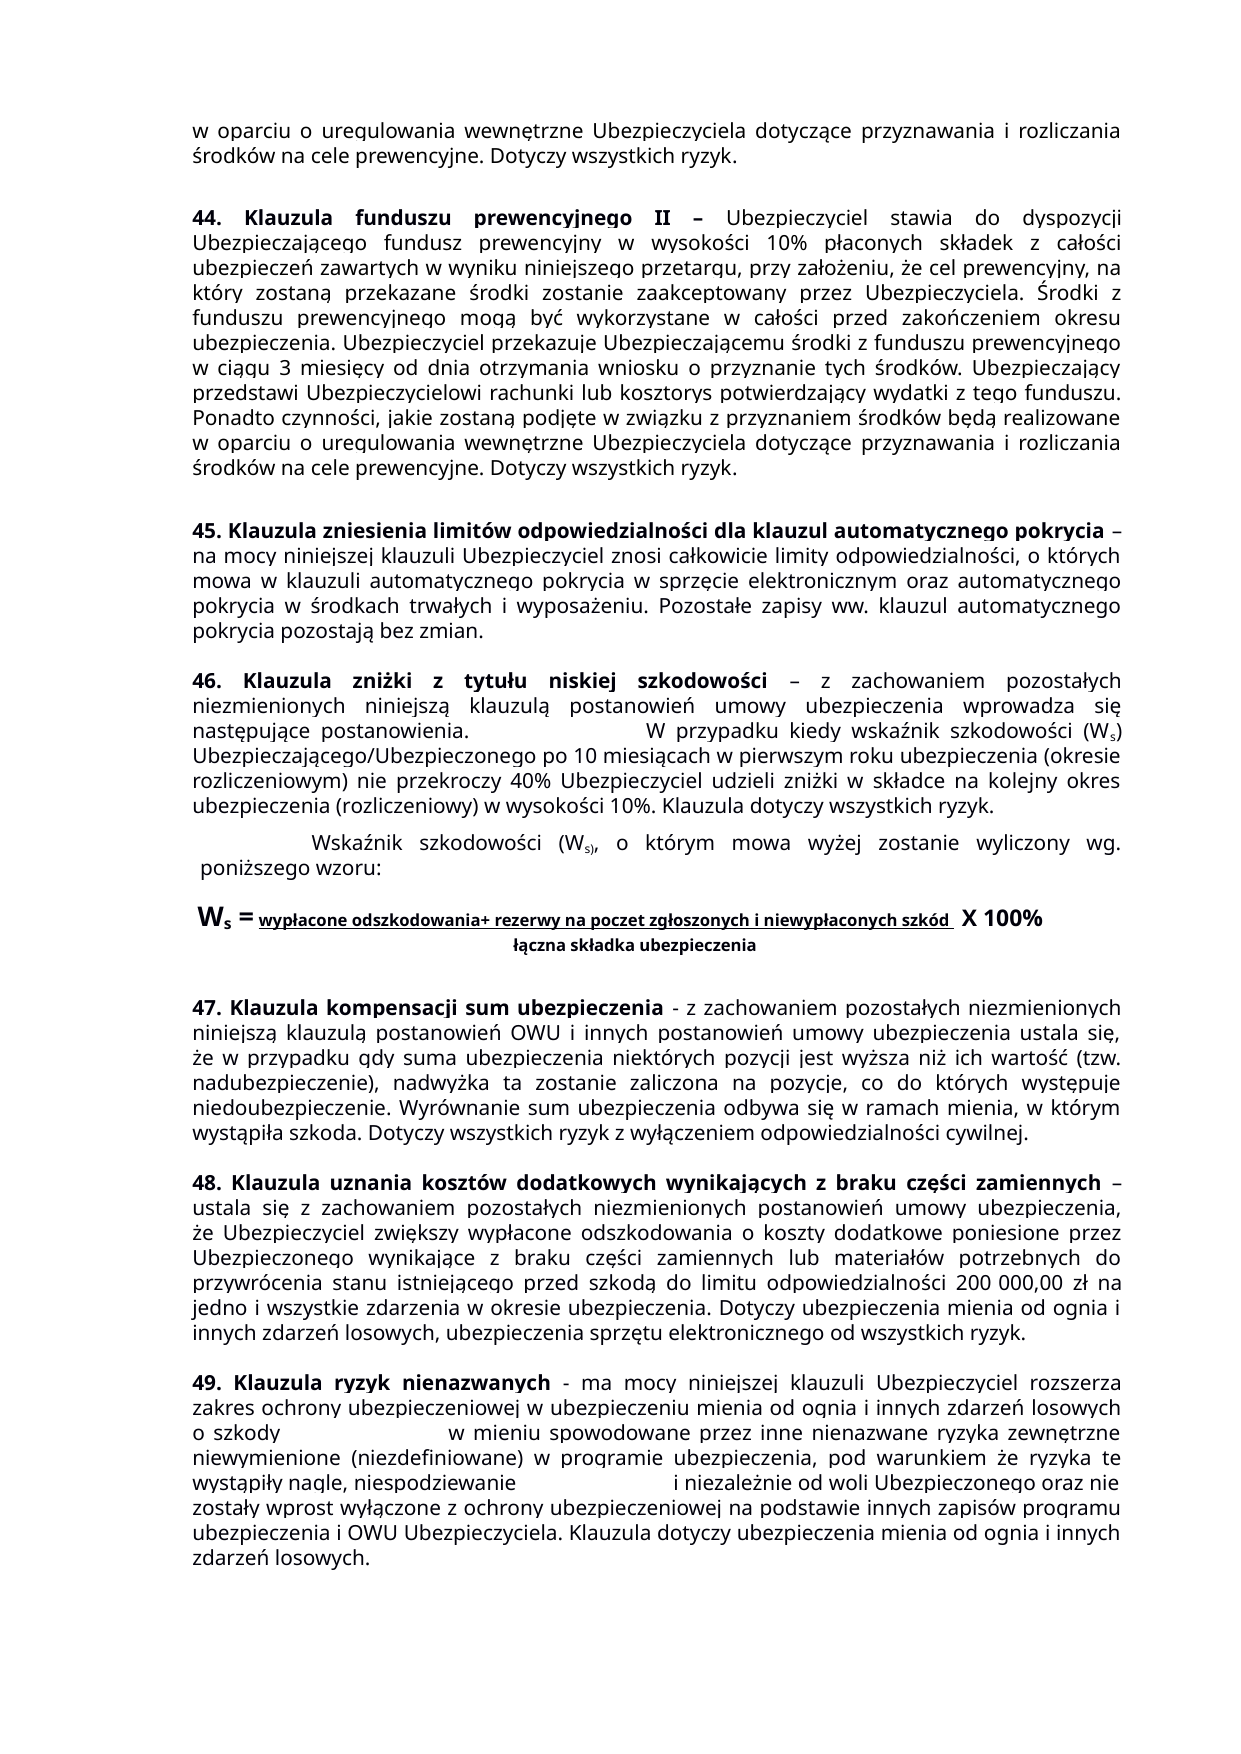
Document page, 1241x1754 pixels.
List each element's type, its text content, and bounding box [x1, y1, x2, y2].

list 45. Klauzula zniesienia limitów odpowiedzialności dla klauzul automatycznego pokrycia – na mocy niniejszej klauzuli Ubezpieczyciel znosi całkowicie limity odpowiedzialności, o których mowa w klauzuli automatycznego pokrycia w sprzęcie elektronicznym oraz automatycznego pokrycia w środkach trwałych i wyposażeniu. Pozostałe zapisy ww. klauzul automatycznego pokrycia pozostają bez zmian. [192, 518, 1122, 643]
list 47. Klauzula kompensacji sum ubezpieczenia - z zachowaniem pozostałych niezmienionych niniejszą klauzulą postanowień OWU i innych postanowień umowy ubezpieczenia ustala się, że w przypadku gdy suma ubezpieczenia niektórych pozycji jest wyższa niż ich wartość (tzw. nadubezpieczenie), nadwyżka ta zostanie zaliczona na pozycje, co do których występuje niedoubezpieczenie. Wyrównanie sum ubezpieczenia odbywa się w ramach mienia, w którym wystąpiła szkoda. Dotyczy wszystkich ryzyk z wyłączeniem odpowiedzialności cywilnej. [192, 995, 1122, 1145]
text Ws = wypłacone odszkodowania+ rezerwy na poczet zgłoszonych i niewypłaconych szkód X 100% [118, 906, 1122, 931]
list 49. Klauzula ryzyk nienazwanych - ma mocy niniejszej klauzuli Ubezpieczyciel rozszerza zakres ochrony ubezpieczeniowej w ubezpieczeniu mienia od ognia i innych zdarzeń losowych o szkody w mieniu spowodowane przez inne nienazwane ryzyka zewnętrzne niewymienione (niezdefiniowane) w programie ubezpieczenia, pod warunkiem że ryzyka te wystąpiły nagle, niespodziewanie i niezależnie od woli Ubezpieczonego oraz nie zostały wprost wyłączone z ochrony ubezpieczeniowej na podstawie innych zapisów programu ubezpieczenia i OWU Ubezpieczyciela. Klauzula dotyczy ubezpieczenia mienia od ognia i innych zdarzeń losowych. [192, 1370, 1122, 1570]
list 46. Klauzula zniżki z tytułu niskiej szkodowości – z zachowaniem pozostałych niezmienionych niniejszą klauzulą postanowień umowy ubezpieczenia wprowadza się następujące postanowienia. W przypadku kiedy wskaźnik szkodowości (Ws) Ubezpieczającego/Ubezpieczonego po 10 miesiącach w pierwszym roku ubezpieczenia (okresie rozliczeniowym) nie przekroczy 40% Ubezpieczyciel udzieli zniżki w składce na kolejny okres ubezpieczenia (rozliczeniowy) w wysokości 10%. Klauzula dotyczy wszystkich ryzyk. [192, 669, 1122, 819]
list w oparciu o uregulowania wewnętrzne Ubezpieczyciela dotyczące przyznawania i rozliczania środków na cele prewencyjne. Dotyczy wszystkich ryzyk. [192, 118, 1122, 168]
text łączna składka ubezpieczenia [118, 931, 1122, 956]
list 44. Klauzula funduszu prewencyjnego II – Ubezpieczyciel stawia do dyspozycji Ubezpieczającego fundusz prewencyjny w wysokości 10% płaconych składek z całości ubezpieczeń zawartych w wyniku niniejszego przetargu, przy założeniu, że cel prewencyjny, na który zostaną przekazane środki zostanie zaakceptowany przez Ubezpieczyciela. Środki z funduszu prewencyjnego mogą być wykorzystane w całości przed zakończeniem okresu ubezpieczenia. Ubezpieczyciel przekazuje Ubezpieczającemu środki z funduszu prewencyjnego w ciągu 3 miesięcy od dnia otrzymania wniosku o przyznanie tych środków. Ubezpieczający przedstawi Ubezpieczycielowi rachunki lub kosztorys potwierdzający wydatki z tego funduszu. Ponadto czynności, jakie zostaną podjęte w związku z przyznaniem środków będą realizowane w oparciu o uregulowania wewnętrzne Ubezpieczyciela dotyczące przyznawania i rozliczania środków na cele prewencyjne. Dotyczy wszystkich ryzyk. [192, 206, 1122, 481]
text Wskaźnik szkodowości (Ws), o którym mowa wyżej zostanie wyliczony wg. poniższego wzoru: [200, 831, 1122, 881]
list 48. Klauzula uznania kosztów dodatkowych wynikających z braku części zamiennych – ustala się z zachowaniem pozostałych niezmienionych postanowień umowy ubezpieczenia, że Ubezpieczyciel zwiększy wypłacone odszkodowania o koszty dodatkowe poniesione przez Ubezpieczonego wynikające z braku części zamiennych lub materiałów potrzebnych do przywrócenia stanu istniejącego przed szkodą do limitu odpowiedzialności 200 000,00 zł na jedno i wszystkie zdarzenia w okresie ubezpieczenia. Dotyczy ubezpieczenia mienia od ognia i innych zdarzeń losowych, ubezpieczenia sprzętu elektronicznego od wszystkich ryzyk. [192, 1170, 1122, 1345]
